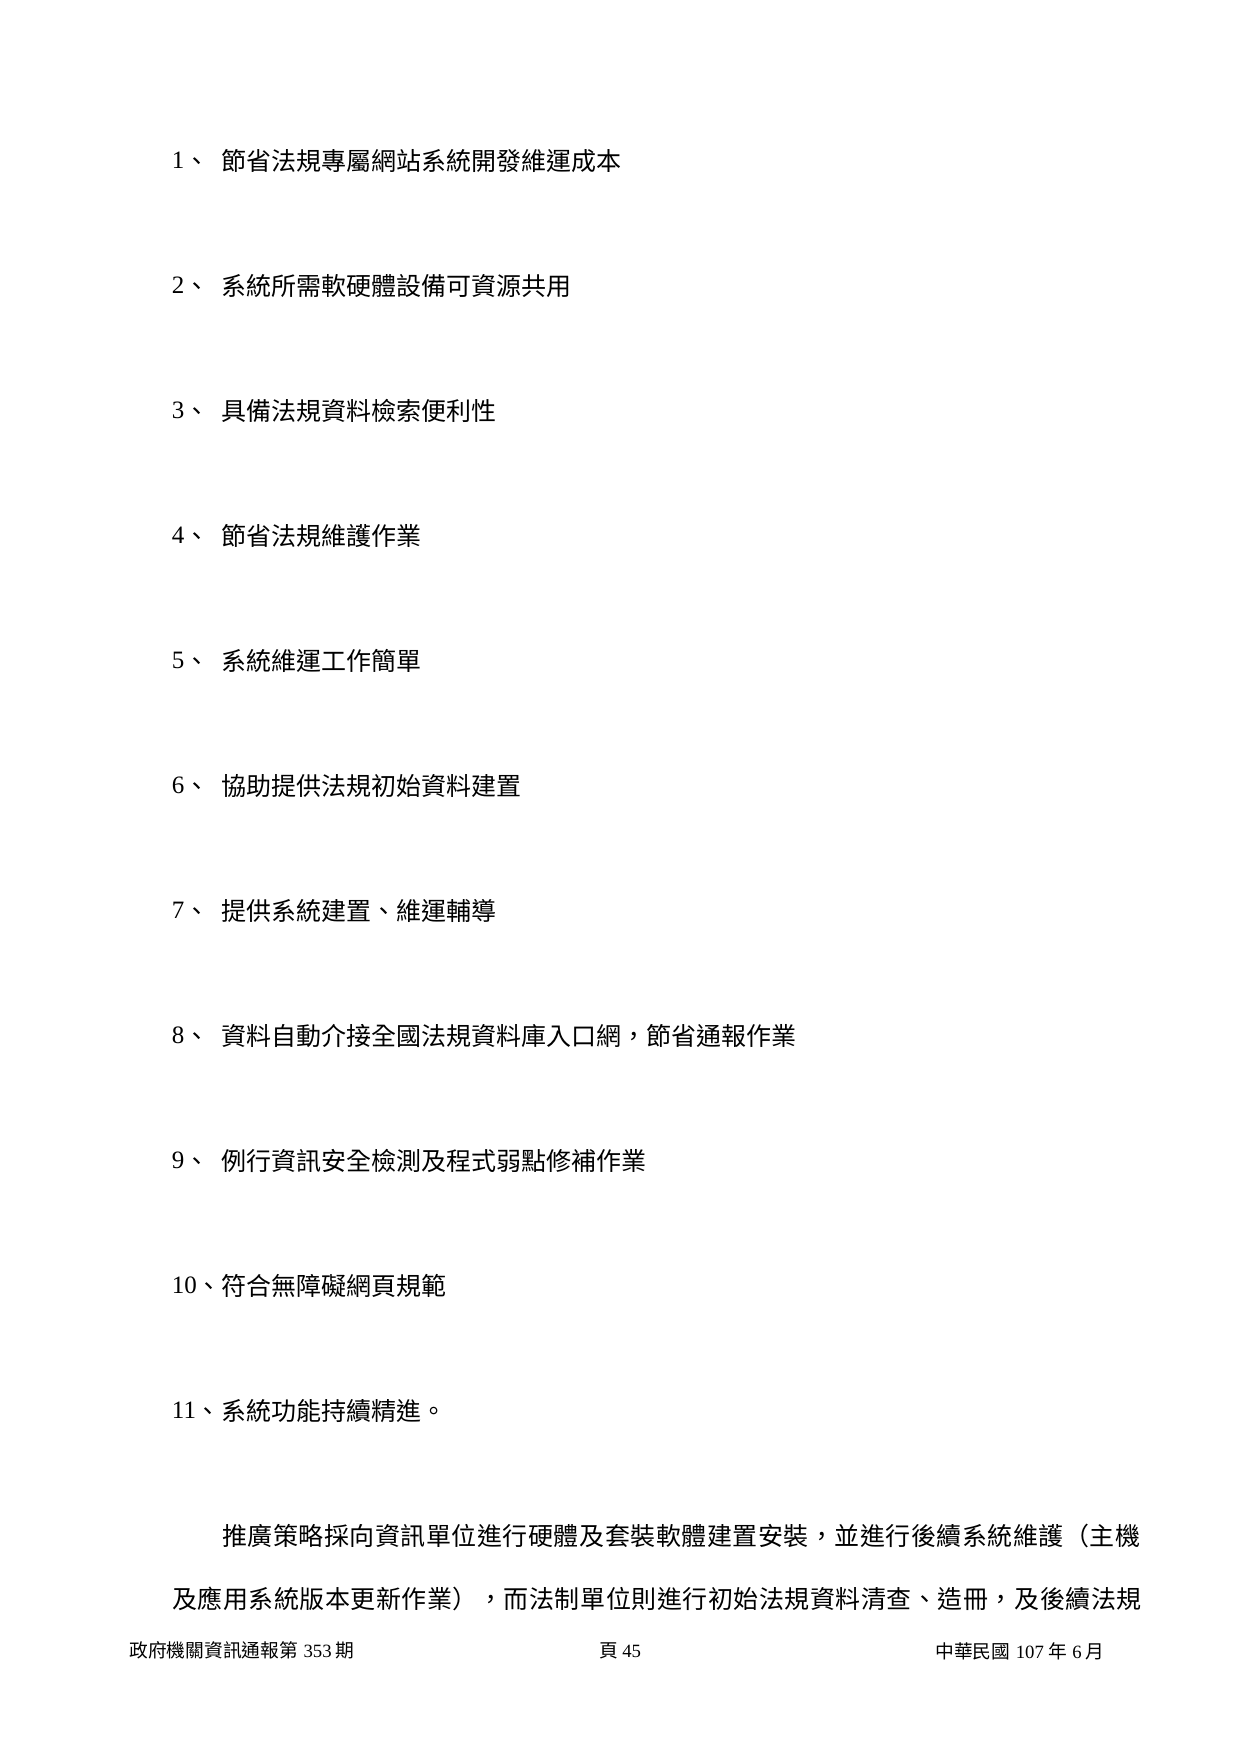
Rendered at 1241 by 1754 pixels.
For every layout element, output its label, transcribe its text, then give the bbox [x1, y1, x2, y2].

list 系統維運工作簡單 [172, 618, 1143, 681]
list 協助提供法規初始資料建置 [172, 743, 1143, 806]
list 節省法規維護作業 [172, 493, 1143, 556]
list 資料自動介接全國法規資料庫入口網，節省通報作業 [172, 993, 1143, 1056]
list 系統所需軟硬體設備可資源共用 [172, 243, 1143, 306]
list 節省法規專屬網站系統開發維運成本 [172, 118, 1143, 181]
list 系統功能持續精進。 [172, 1368, 1143, 1431]
list 符合無障礙網頁規範 [172, 1243, 1143, 1306]
list 提供系統建置、維運輔導 [172, 868, 1143, 931]
list 例行資訊安全檢測及程式弱點修補作業 [172, 1118, 1143, 1181]
list 具備法規資料檢索便利性 [172, 368, 1143, 431]
text 推廣策略採向資訊單位進行硬體及套裝軟體建置安裝，並進行後續系統維護（主機及應用系統版本更新作業），而法制單位則進行初始法規資料清查、造冊，及後續法規資料建置與維護作業（如圖5），惟各機關狀況並不一樣，需視實際機關狀況而進行調整。 [172, 1493, 1143, 1618]
